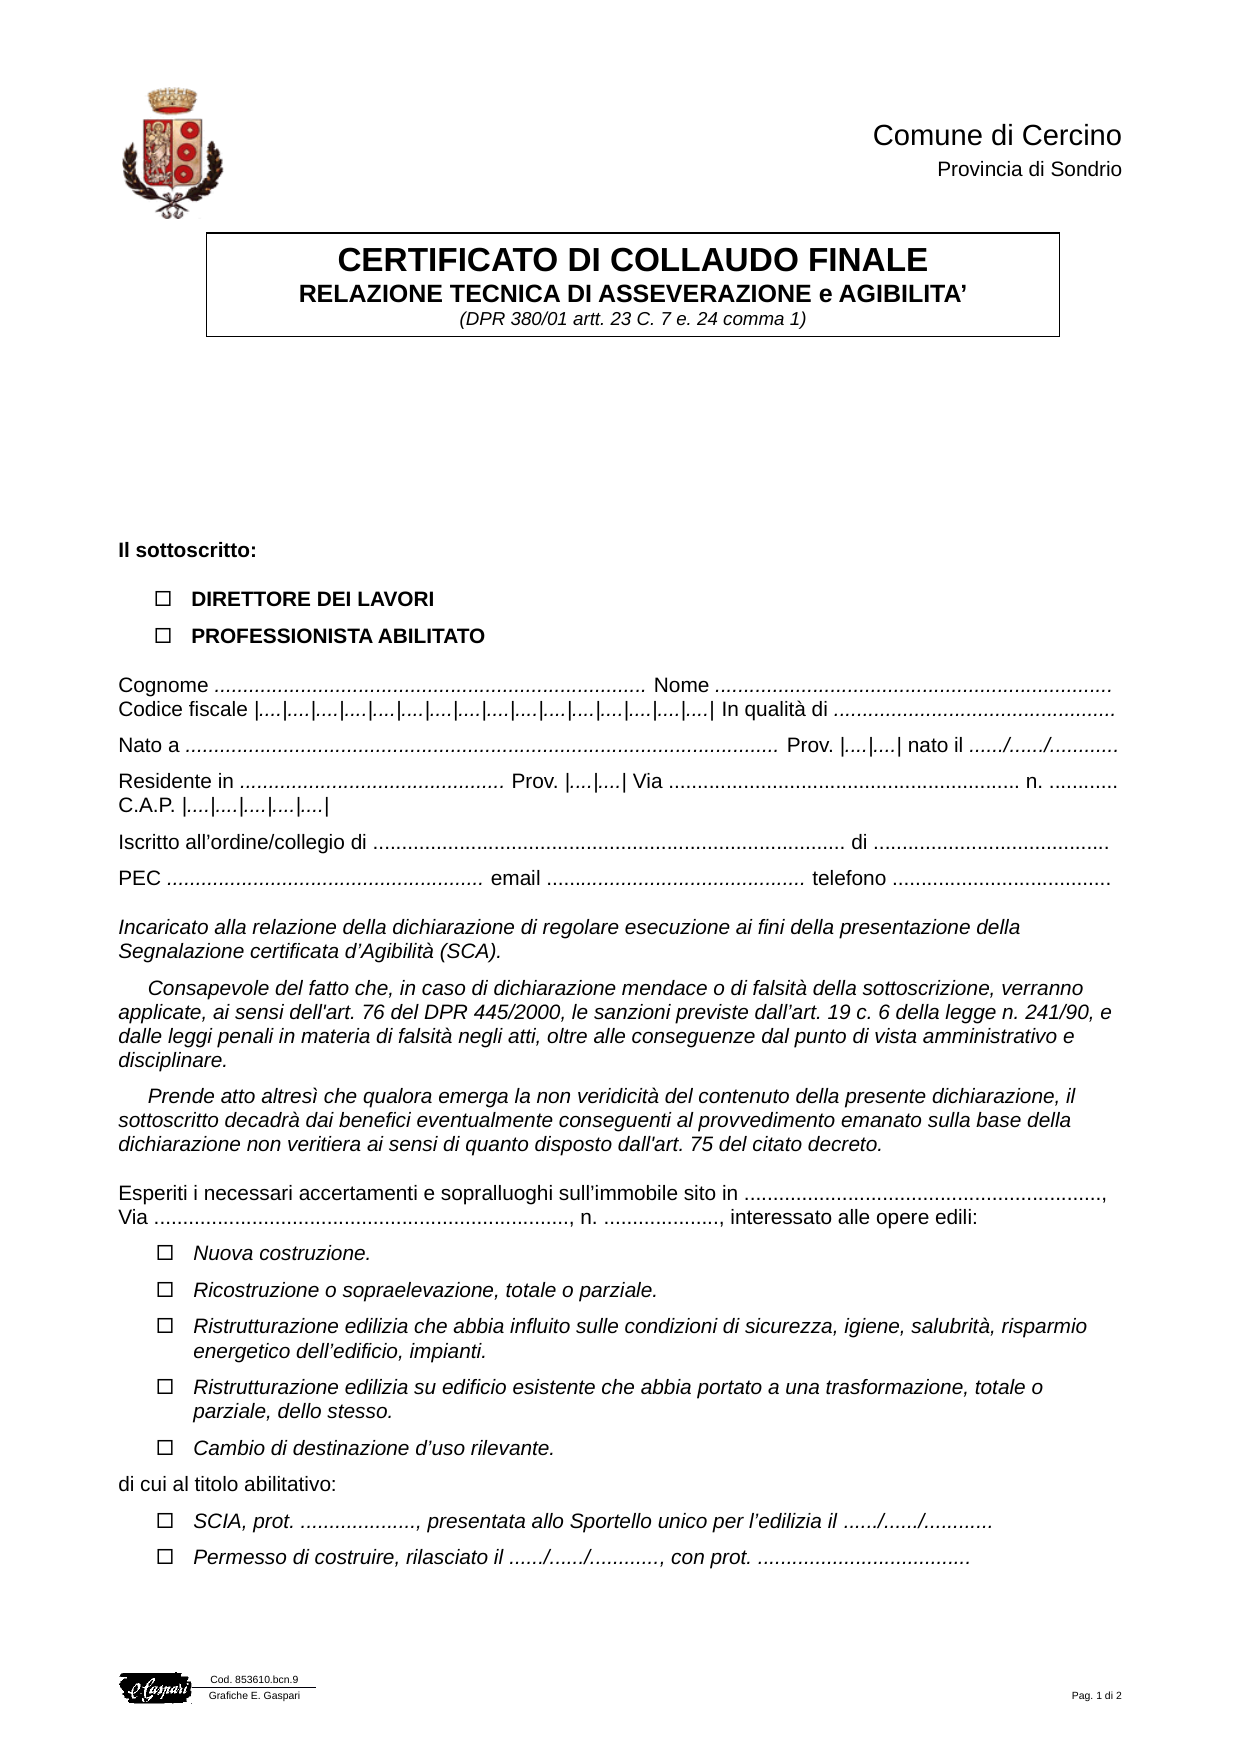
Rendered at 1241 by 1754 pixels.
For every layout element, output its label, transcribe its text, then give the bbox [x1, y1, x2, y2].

text Cognome ........................................................................... Nome ..................................................................... Codice fiscale |....|....|....|....|....|....|....|....|....|....|....|....|....|....|....|....| In qualità di ................................................. [118, 672, 1122, 720]
text Nato a ....................................................................................................... Prov. |....|....| nato il ....../....../............ [118, 733, 1122, 757]
text Provincia di Sondrio [224, 157, 1122, 181]
text Consapevole del fatto che, in caso di dichiarazione mendace o di falsità della sottoscrizione, verranno applicate, ai sensi dell'art. 76 del DPR 445/2000, le sanzioni previste dall’art. 19 c. 6 della legge n. 241/90, e dalle leggi penali in materia di falsità negli atti, oltre alle conseguenze dal punto di vista amministrativo e disciplinare. [118, 976, 1122, 1071]
text Incaricato alla relazione della dichiarazione di regolare esecuzione ai fini della presentazione della Segnalazione certificata d’Agibilità (SCA). [118, 915, 1122, 963]
text Iscritto all’ordine/collegio di .................................................................................. di ......................................... [118, 830, 1122, 854]
picture [118, 1672, 192, 1704]
list Ristrutturazione edilizia che abbia influito sulle condizioni di sicurezza, igiene, salubrità, risparmio energetico dell’edificio, impianti. [156, 1314, 1122, 1362]
picture [122, 87, 224, 219]
text di cui al titolo abilitativo: [118, 1472, 1122, 1496]
list PROFESSIONISTA ABILITATO [153, 623, 1122, 647]
text Il sottoscritto: [118, 538, 1122, 562]
list Ricostruzione o sopraelevazione, totale o parziale. [156, 1278, 1122, 1302]
list SCIA, prot. ...................., presentata allo Sportello unico per l’edilizia il ....../....../............ [156, 1508, 1122, 1532]
text Residente in .............................................. Prov. |....|....| Via ............................................................. n. ............ C.A.P. |....|....|....|....|....| [118, 769, 1122, 817]
list Ristrutturazione edilizia su edificio esistente che abbia portato a una trasformazione, totale o parziale, dello stesso. [156, 1375, 1122, 1423]
text Comune di Cercino [224, 118, 1122, 152]
list Permesso di costruire, rilasciato il ....../....../............, con prot. ..................................... [156, 1545, 1122, 1569]
text Esperiti i necessari accertamenti e sopralluoghi sull’immobile sito in .............................................................., Via ........................................................................, n. ...................., interessato alle opere edili: [118, 1181, 1122, 1229]
list DIRETTORE DEI LAVORI [153, 587, 1122, 611]
text PEC ....................................................... email ............................................. telefono ...................................... [118, 866, 1122, 890]
text Prende atto altresì che qualora emerga la non veridicità del contenuto della presente dichiarazione, il sottoscritto decadrà dai benefici eventualmente conseguenti al provvedimento emanato sulla base della dichiarazione non veritiera ai sensi di quanto disposto dall'art. 75 del citato decreto. [118, 1084, 1122, 1156]
list Cambio di destinazione d’uso rilevante. [156, 1435, 1122, 1459]
list Nuova costruzione. [156, 1241, 1122, 1265]
